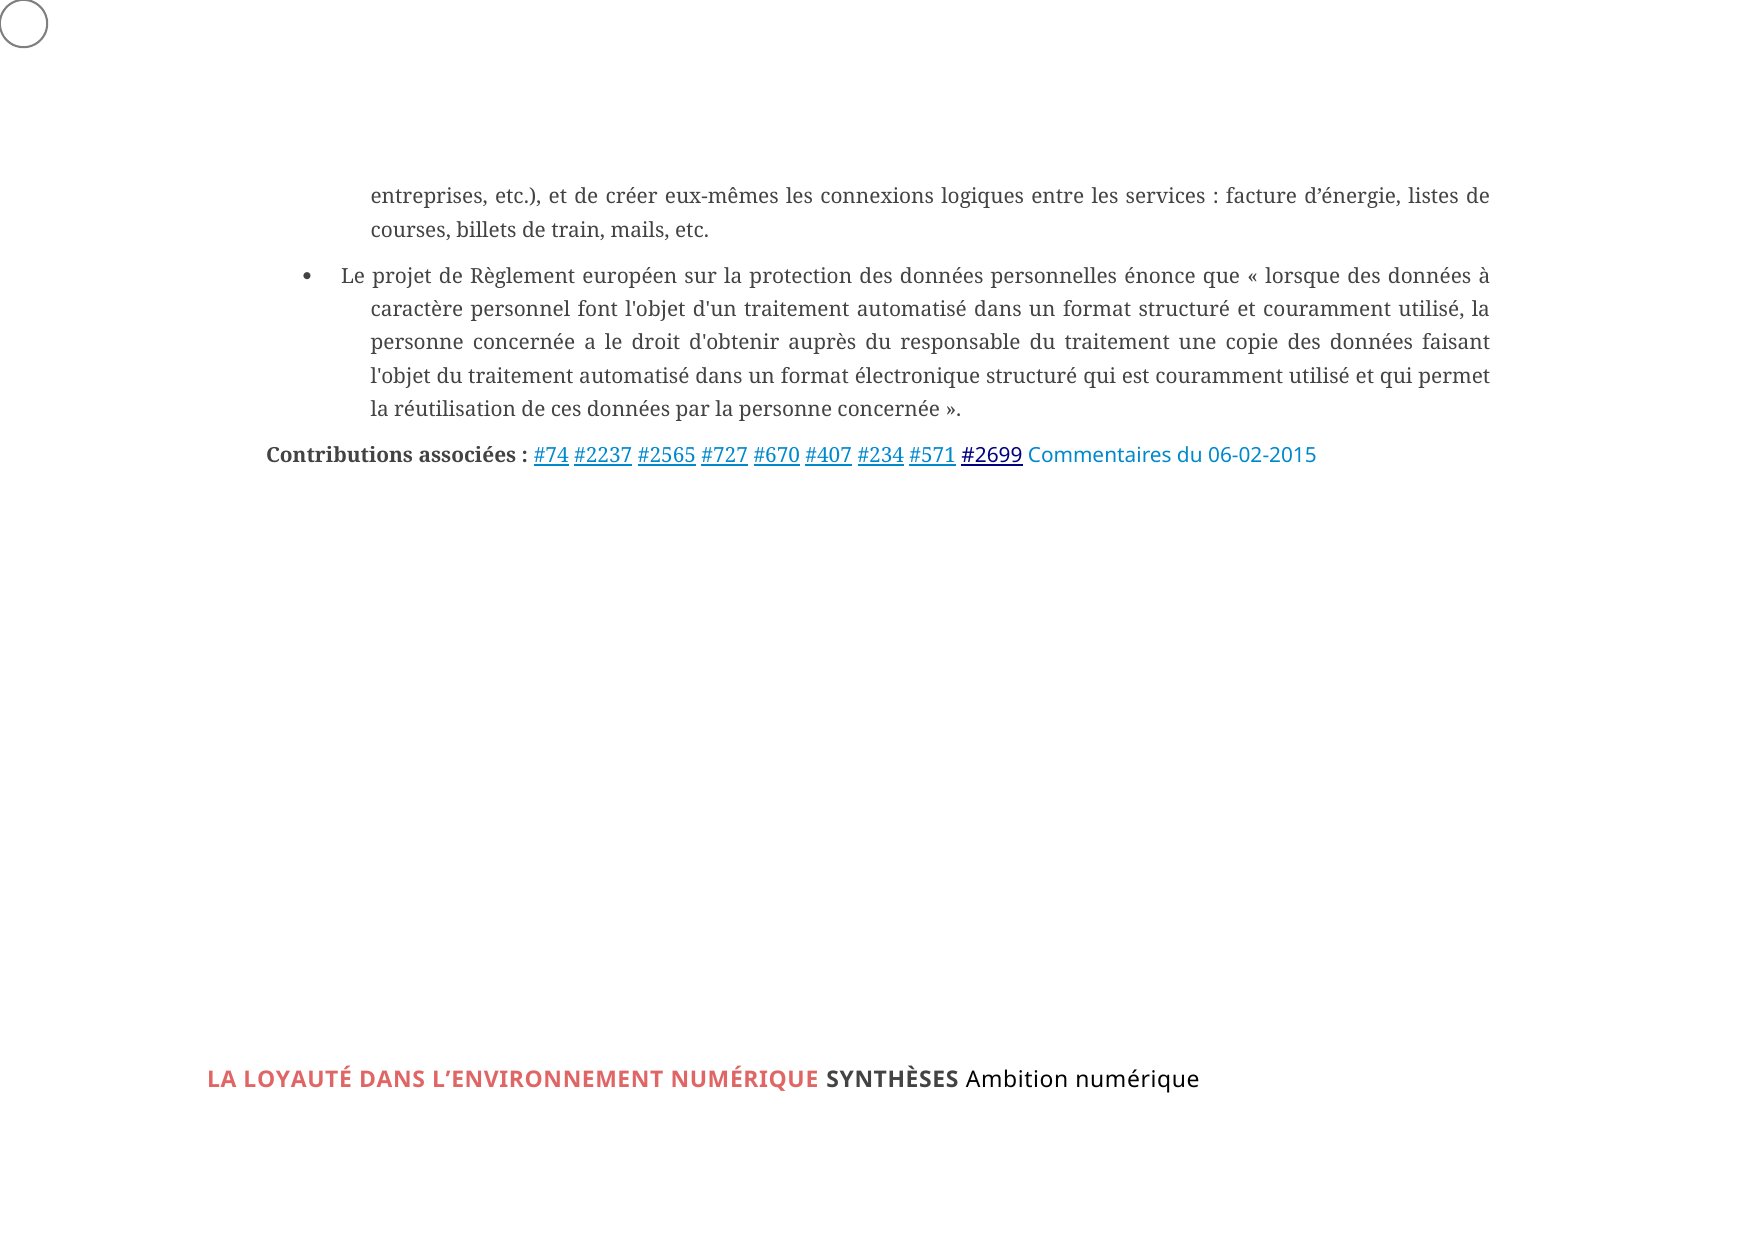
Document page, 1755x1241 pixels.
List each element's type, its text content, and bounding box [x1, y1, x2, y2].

list Le projet de Règlement européen sur la protection des données personnelles énonce que « lorsque des données à caractère personnel font l'objet d'un traitement automatisé dans un format structuré et couramment utilisé, la personne concernée a le droit d'obtenir auprès du responsable du traitement une copie des données faisant l'objet du traitement automatisé dans un format électronique structuré qui est couramment utilisé et qui permet la réutilisation de ces données par la personne concernée ». [303, 256, 1492, 423]
text Contributions associées : #74 #2237 #2565 #727 #670 #407 #234 #571 #2699 Commentaires du 06-02-2015 [266, 436, 1492, 469]
list entreprises, etc.), et de créer eux-mêmes les connexions logiques entre les services : facture d’énergie, listes de courses, billets de train, mails, etc. [303, 177, 1492, 244]
